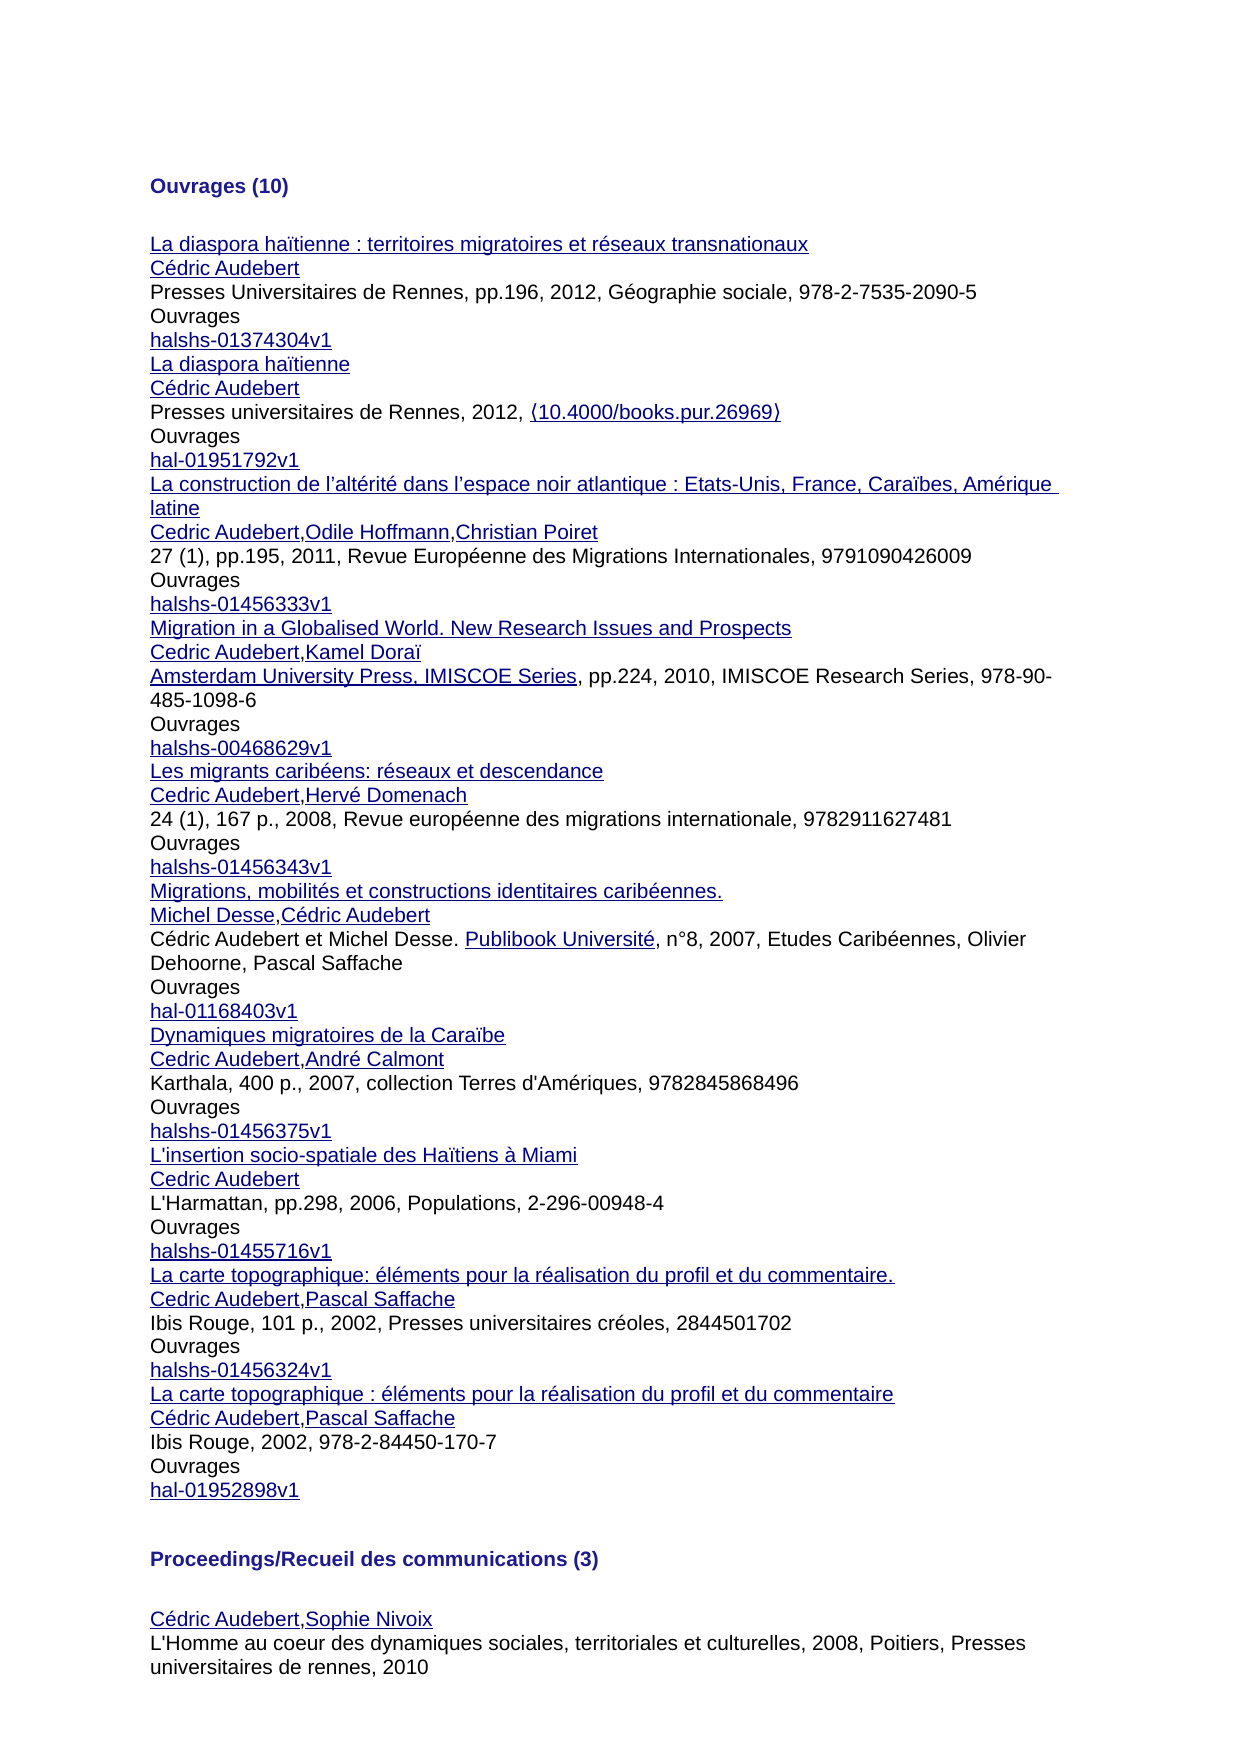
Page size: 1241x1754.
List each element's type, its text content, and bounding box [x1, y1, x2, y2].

table_cell Migration in a Globalised World. New Research Issues and Prospects Cedric Audebert,Kamel Doraï Amsterdam University Press, IMISCOE Series, pp.224, 2010, IMISCOE Research Series, 978-90-485-1098-6 Ouvrages halshs-00468629v1 [150, 616, 1090, 759]
table_cell La carte topographique : éléments pour la réalisation du profil et du commentaire Cédric Audebert,Pascal Saffache Ibis Rouge, 2002, 978-2-84450-170-7 Ouvrages hal-01952898v1 [150, 1382, 1090, 1502]
table_cell La construction de l’altérité dans l’espace noir atlantique : Etats-Unis, France, Caraïbes, Amérique latine Cedric Audebert,Odile Hoffmann,Christian Poiret 27 (1), pp.195, 2011, Revue Européenne des Migrations Internationales, 9791090426009 Ouvrages halshs-01456333v1 [150, 472, 1090, 616]
subtitle Proceedings/Recueil des communications (3) [150, 1547, 1090, 1571]
table_cell Migrations, mobilités et constructions identitaires caribéennes. Michel Desse,Cédric Audebert Cédric Audebert et Michel Desse. Publibook Université, n°8, 2007, Etudes Caribéennes, Olivier Dehoorne, Pascal Saffache Ouvrages hal-01168403v1 [150, 879, 1090, 1023]
table_cell L'insertion socio-spatiale des Haïtiens à Miami Cedric Audebert L'Harmattan, pp.298, 2006, Populations, 2-296-00948-4 Ouvrages halshs-01455716v1 [150, 1143, 1090, 1262]
table_cell La carte topographique: éléments pour la réalisation du profil et du commentaire. Cedric Audebert,Pascal Saffache Ibis Rouge, 101 p., 2002, Presses universitaires créoles, 2844501702 Ouvrages halshs-01456324v1 [150, 1263, 1090, 1382]
table_cell Les migrants caribéens: réseaux et descendance Cedric Audebert,Hervé Domenach 24 (1), 167 p., 2008, Revue européenne des migrations internationale, 9782911627481 Ouvrages halshs-01456343v1 [150, 759, 1090, 879]
table_header La diaspora haïtienne : territoires migratoires et réseaux transnationaux Cédric Audebert Presses Universitaires de Rennes, pp.196, 2012, Géographie sociale, 978-2-7535-2090-5 Ouvrages halshs-01374304v1 [150, 232, 1090, 352]
subtitle Ouvrages (10) [150, 174, 1090, 198]
table_cell Dynamiques migratoires de la Caraïbe Cedric Audebert,André Calmont Karthala, 400 p., 2007, collection Terres d'Amériques, 9782845868496 Ouvrages halshs-01456375v1 [150, 1023, 1090, 1143]
table_header Les territoires dans la mondialisation: Regards disciplinaires croisés Cédric Audebert,Sophie Nivoix L'Homme au coeur des dynamiques sociales, territoriales et culturelles, 2008, Poitiers, Presses universitaires de rennes, 2010 [150, 1605, 1090, 1679]
table_cell La diaspora haïtienne Cédric Audebert Presses universitaires de Rennes, 2012, ⟨10.4000/books.pur.26969⟩ Ouvrages hal-01951792v1 [150, 352, 1090, 472]
